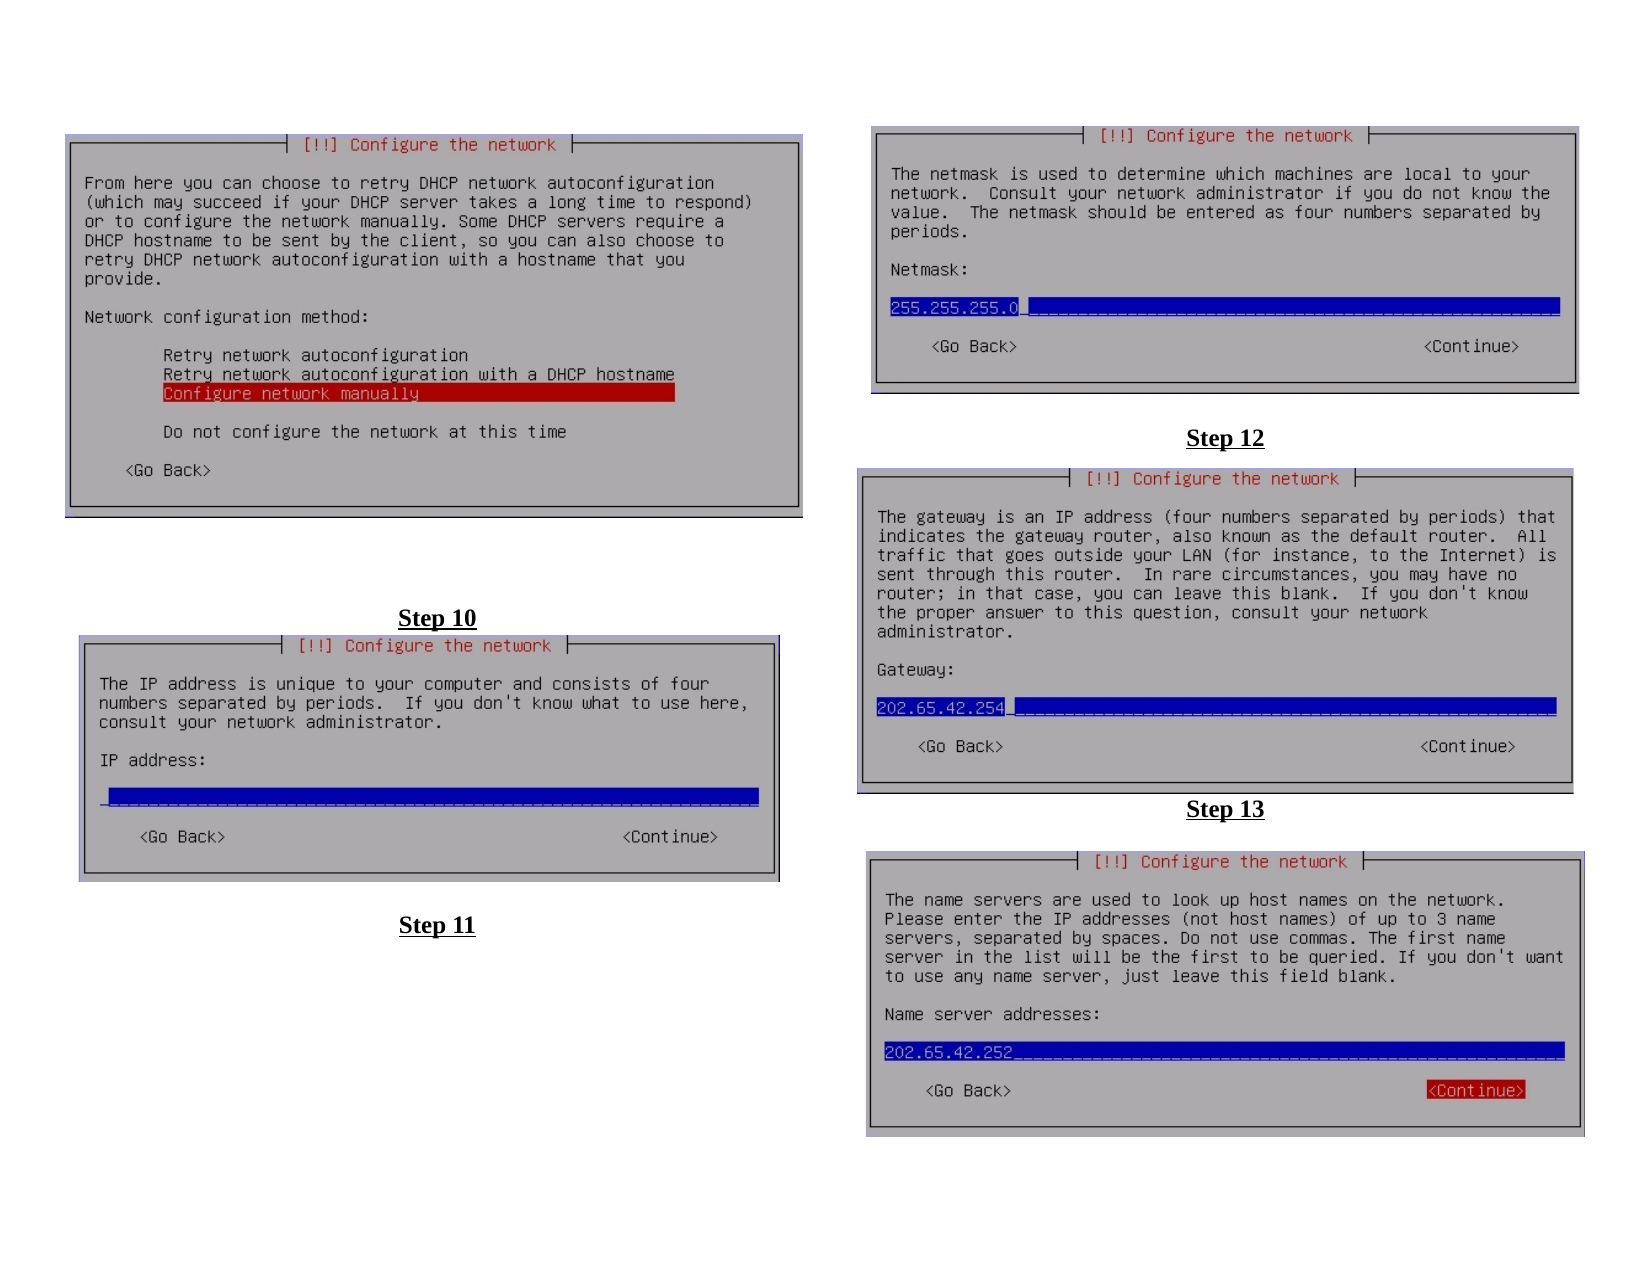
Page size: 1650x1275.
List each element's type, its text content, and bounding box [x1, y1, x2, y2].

text Step 10 [66, 603, 809, 632]
text Step 12 [854, 423, 1597, 451]
picture [865, 851, 1585, 1137]
picture [857, 468, 1574, 794]
text Step 11 [66, 911, 809, 939]
text Step 13 [854, 451, 1597, 822]
picture [78, 635, 780, 882]
picture [871, 126, 1580, 394]
picture [65, 134, 803, 518]
